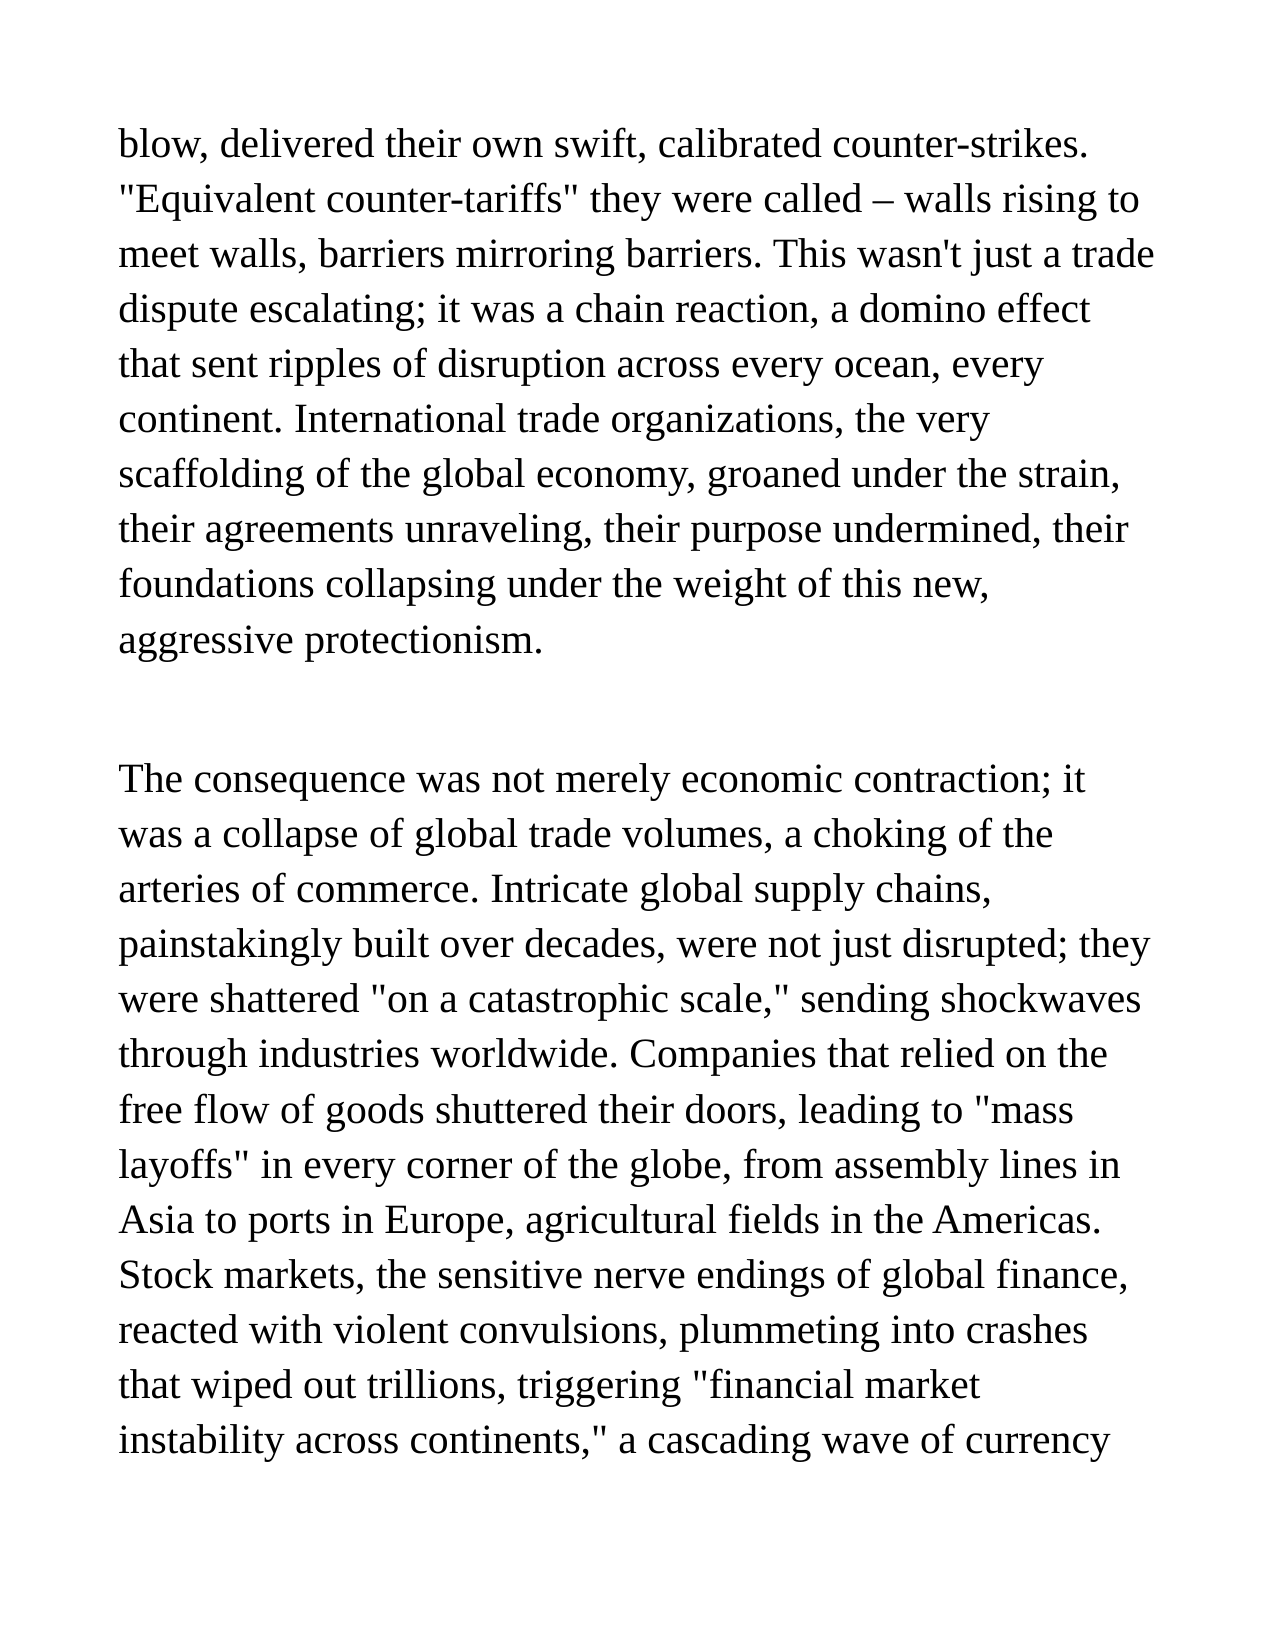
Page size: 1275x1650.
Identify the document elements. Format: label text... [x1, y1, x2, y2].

text blow, delivered their own swift, calibrated counter-strikes. "Equivalent counter-tariffs" they were called – walls rising to meet walls, barriers mirroring barriers. This wasn't just a trade dispute escalating; it was a chain reaction, a domino effect that sent ripples of disruption across every ocean, every continent. International trade organizations, the very scaffolding of the global economy, groaned under the strain, their agreements unraveling, their purpose undermined, their foundations collapsing under the weight of this new, aggressive protectionism. [118, 118, 1157, 662]
text The consequence was not merely economic contraction; it was a collapse of global trade volumes, a choking of the arteries of commerce. Intricate global supply chains, painstakingly built over decades, were not just disrupted; they were shattered "on a catastrophic scale," sending shockwaves through industries worldwide. Companies that relied on the free flow of goods shuttered their doors, leading to "mass layoffs" in every corner of the globe, from assembly lines in Asia to ports in Europe, agricultural fields in the Americas. Stock markets, the sensitive nerve endings of global finance, reacted with violent convulsions, plummeting into crashes that wiped out trillions, triggering "financial market instability across continents," a cascading wave of currency [118, 753, 1157, 1463]
